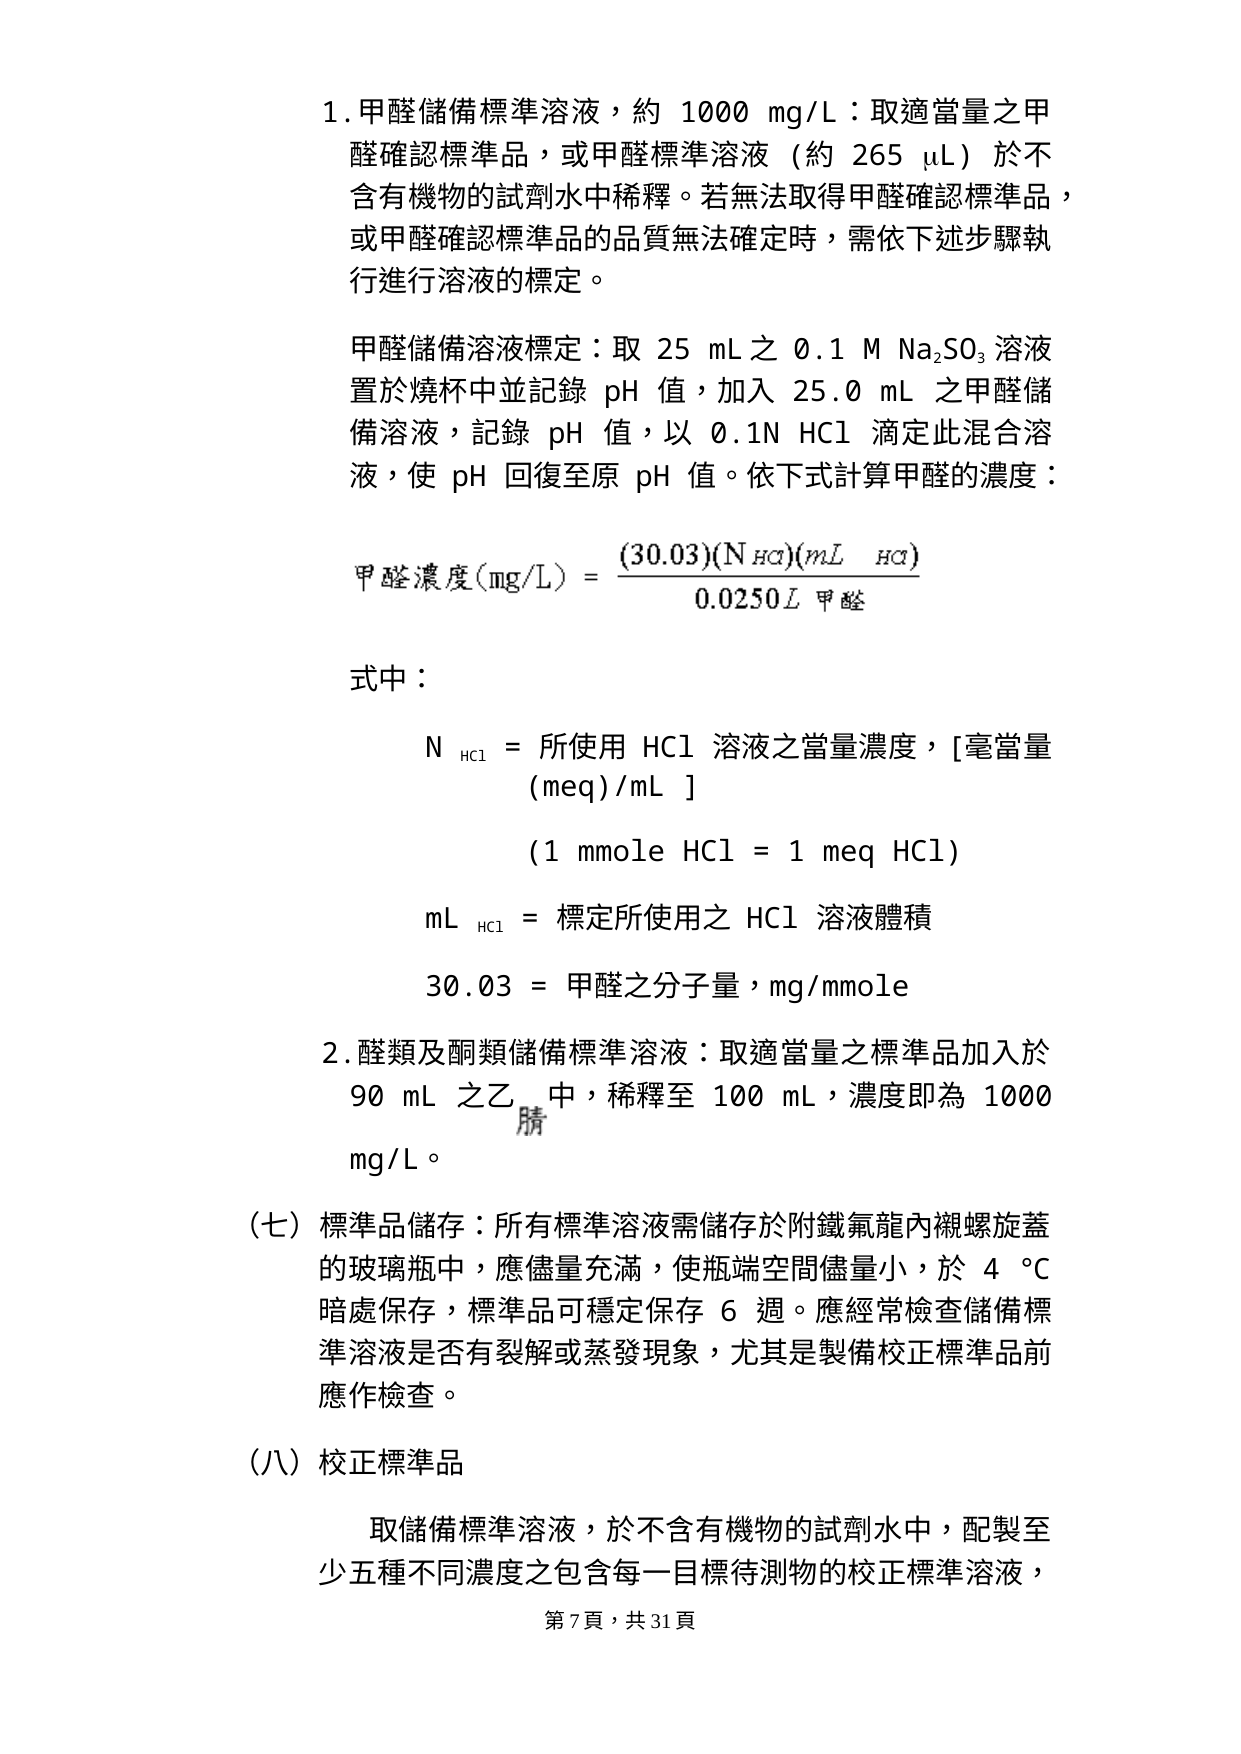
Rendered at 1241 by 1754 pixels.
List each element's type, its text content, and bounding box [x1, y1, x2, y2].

text 取儲備標準溶液，於不含有機物的試劑水中，配製至少五種不同濃度之包含每一目標待測物的校正標準溶液， [319, 1507, 1053, 1592]
text (1 mmole HCl = 1 meq HCl) [450, 830, 1053, 870]
text N HCl = 所使用 HCl 溶液之當量濃度，[毫當量 (meq)/mL ] [425, 723, 1053, 805]
text mL HCl = 標定所使用之 HCl 溶液體積 [425, 895, 1053, 937]
text 甲醛儲備溶液標定：取 25 mL之 0.1 M Na2SO3 溶液置於燒杯中並記錄 pH 值，加入 25.0 mL 之甲醛儲備溶液，記錄 pH 值，以 0.1N HCl 滴定此混合溶液，使 pH 回復至原 pH 值。依下式計算甲醛的濃度： [349, 325, 1053, 495]
text 30.03 = 甲醛之分子量，mg/mmole [425, 962, 1053, 1005]
text 1.甲醛儲備標準溶液，約 1000 mg/L：取適當量之甲醛確認標準品，或甲醛標準溶液 (約 265 L) 於不含有機物的試劑水中稀釋。若無法取得甲醛確認標準品，或甲醛確認標準品的品質無法確定時，需依下述步驟執行進行溶液的標定。 [321, 89, 1053, 300]
text （八）校正標準品 [231, 1440, 1053, 1482]
text 2.醛類及酮類儲備標準溶液：取適當量之標準品加入於 90 mL 之乙中，稀釋至 100 mL，濃度即為 1000 mg/L。 [321, 1030, 1053, 1178]
picture [516, 1106, 548, 1136]
text 式中： [349, 656, 1053, 698]
text （七）標準品儲存：所有標準溶液需儲存於附鐵氟龍內襯螺旋蓋的玻璃瓶中，應儘量充滿，使瓶端空間儘量小，於 4 ℃ 暗處保存，標準品可穩定保存 6 週。應經常檢查儲備標準溶液是否有裂解或蒸發現象，尤其是製備校正標準品前應作檢查。 [231, 1203, 1053, 1415]
